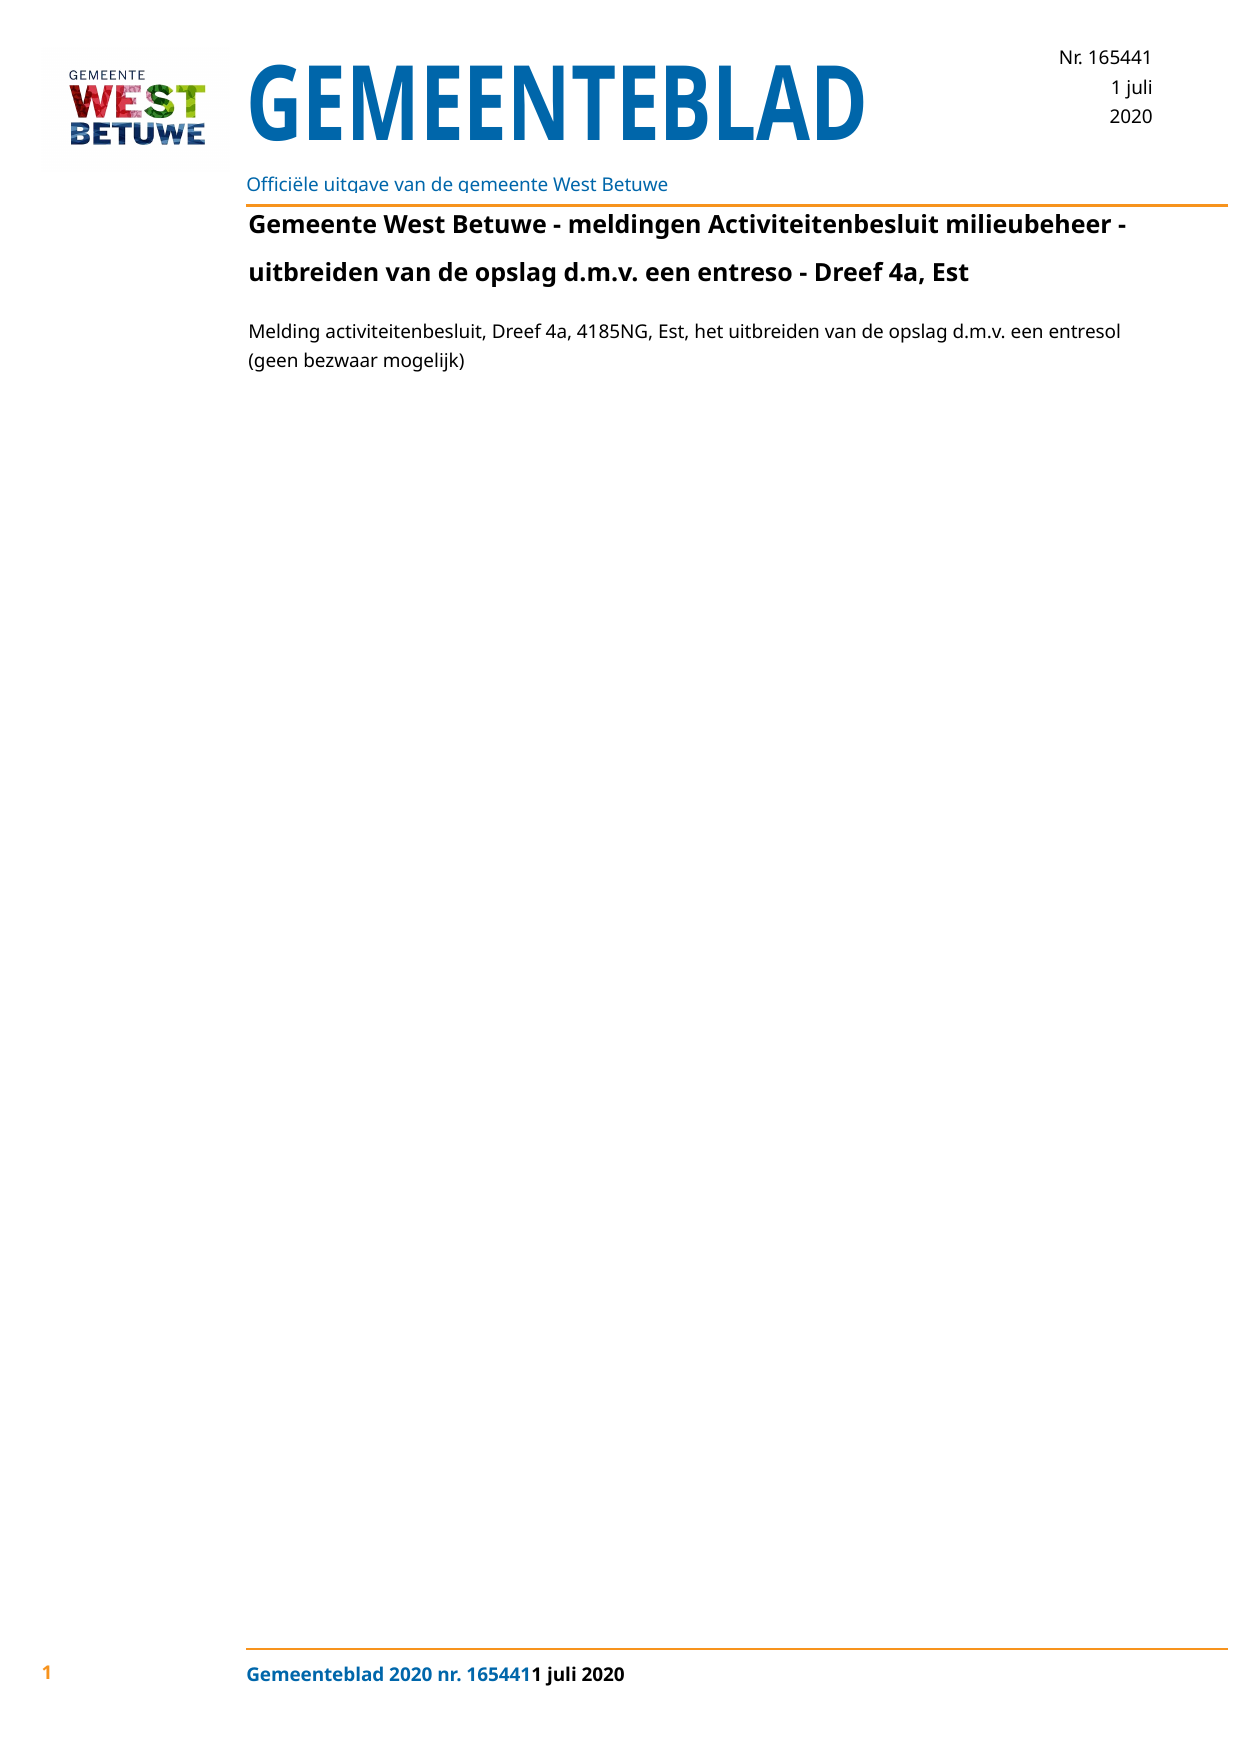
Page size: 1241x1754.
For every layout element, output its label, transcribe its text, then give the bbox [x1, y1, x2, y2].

picture [41, 47, 231, 172]
table_header Melding activiteitenbesluit, Dreef 4a, 4185NG, Est, het uitbreiden van de opslag d.m.v. een entresol (geen bezwaar mogelijk) [248, 318, 1152, 373]
text Gemeente West Betuwe - meldingen Activiteitenbesluit milieubeheer - uitbreiden van de opslag d.m.v. een entreso - Dreef 4a, Est [248, 207, 1152, 288]
